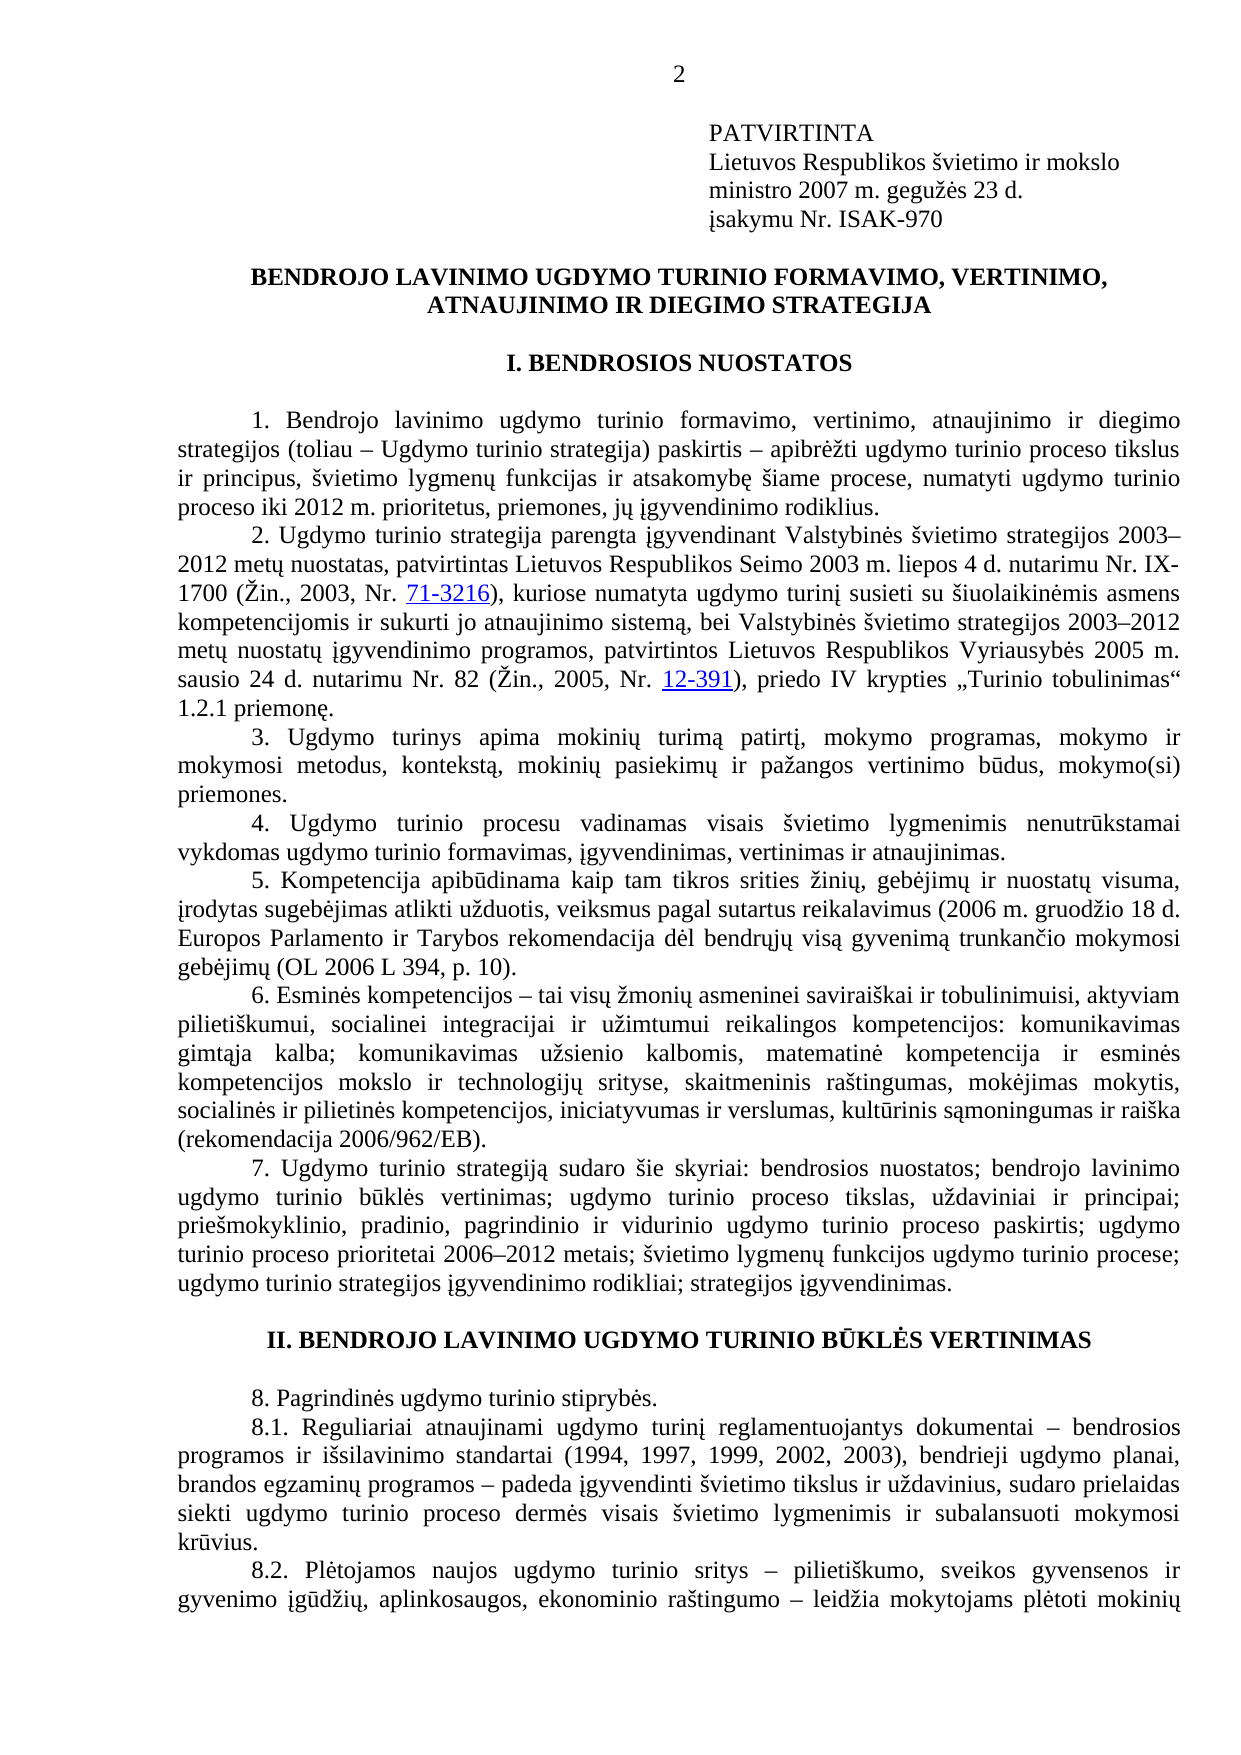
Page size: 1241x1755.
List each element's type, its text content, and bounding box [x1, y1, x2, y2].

text II. BENDROJO LAVINIMO UGDYMO TURINIO BŪKLĖS VERTINIMAS [177, 1326, 1181, 1354]
text Lietuvos Respublikos švietimo ir mokslo [177, 147, 1181, 176]
text I. BENDROSIOS NUOSTATOS [177, 348, 1181, 377]
text PATVIRTINTA [177, 118, 1181, 147]
text įsakymu Nr. ISAK-970 [177, 204, 1181, 233]
text BENDROJO LAVINIMO UGDYMO TURINIO FORMAVIMO, VERTINIMO, ATNAUJINIMO IR DIEGIMO STRATEGIJA [177, 262, 1181, 319]
text 3. Ugdymo turinys apima mokinių turimą patirtį, mokymo programas, mokymo ir mokymosi metodus, kontekstą, mokinių pasiekimų ir pažangos vertinimo būdus, mokymo(si) priemones. [177, 722, 1181, 808]
text 7. Ugdymo turinio strategiją sudaro šie skyriai: bendrosios nuostatos; bendrojo lavinimo ugdymo turinio būklės vertinimas; ugdymo turinio proceso tikslas, uždaviniai ir principai; priešmokyklinio, pradinio, pagrindinio ir vidurinio ugdymo turinio proceso paskirtis; ugdymo turinio proceso prioritetai 2006–2012 metais; švietimo lygmenų funkcijos ugdymo turinio procese; ugdymo turinio strategijos įgyvendinimo rodikliai; strategijos įgyvendinimas. [177, 1153, 1181, 1297]
text 8. Pagrindinės ugdymo turinio stiprybės. [177, 1383, 1181, 1412]
text ministro 2007 m. gegužės 23 d. [177, 176, 1181, 204]
text 6. Esminės kompetencijos – tai visų žmonių asmeninei saviraiškai ir tobulinimuisi, aktyviam pilietiškumui, socialinei integracijai ir užimtumui reikalingos kompetencijos: komunikavimas gimtąja kalba; komunikavimas užsienio kalbomis, matematinė kompetencija ir esminės kompetencijos mokslo ir technologijų srityse, skaitmeninis raštingumas, mokėjimas mokytis, socialinės ir pilietinės kompetencijos, iniciatyvumas ir verslumas, kultūrinis sąmoningumas ir raiška (rekomendacija 2006/962/EB). [177, 981, 1181, 1153]
text 8.1. Reguliariai atnaujinami ugdymo turinį reglamentuojantys dokumentai – bendrosios programos ir išsilavinimo standartai (1994, 1997, 1999, 2002, 2003), bendrieji ugdymo planai, brandos egzaminų programos – padeda įgyvendinti švietimo tikslus ir uždavinius, sudaro prielaidas siekti ugdymo turinio proceso dermės visais švietimo lygmenimis ir subalansuoti mokymosi krūvius. [177, 1412, 1181, 1556]
text 8.2. Plėtojamos naujos ugdymo turinio sritys – pilietiškumo, sveikos gyvensenos ir gyvenimo įgūdžių, aplinkosaugos, ekonominio raštingumo – leidžia mokytojams plėtoti mokinių [177, 1556, 1181, 1613]
text 2. Ugdymo turinio strategija parengta įgyvendinant Valstybinės švietimo strategijos 2003–2012 metų nuostatas, patvirtintas Lietuvos Respublikos Seimo 2003 m. liepos 4 d. nutarimu Nr. IX-1700 (Žin., 2003, Nr. 71-3216), kuriose numatyta ugdymo turinį susieti su šiuolaikinėmis asmens kompetencijomis ir sukurti jo atnaujinimo sistemą, bei Valstybinės švietimo strategijos 2003–2012 metų nuostatų įgyvendinimo programos, patvirtintos Lietuvos Respublikos Vyriausybės 2005 m. sausio 24 d. nutarimu Nr. 82 (Žin., 2005, Nr. 12-391), priedo IV krypties „Turinio tobulinimas“ 1.2.1 priemonę. [177, 521, 1181, 722]
text 5. Kompetencija apibūdinama kaip tam tikros srities žinių, gebėjimų ir nuostatų visuma, įrodytas sugebėjimas atlikti užduotis, veiksmus pagal sutartus reikalavimus (2006 m. gruodžio 18 d. Europos Parlamento ir Tarybos rekomendacija dėl bendrųjų visą gyvenimą trunkančio mokymosi gebėjimų (OL 2006 L 394, p. 10). [177, 866, 1181, 981]
text 1. Bendrojo lavinimo ugdymo turinio formavimo, vertinimo, atnaujinimo ir diegimo strategijos (toliau – Ugdymo turinio strategija) paskirtis – apibrėžti ugdymo turinio proceso tikslus ir principus, švietimo lygmenų funkcijas ir atsakomybę šiame procese, numatyti ugdymo turinio proceso iki 2012 m. prioritetus, priemones, jų įgyvendinimo rodiklius. [177, 406, 1181, 521]
text 4. Ugdymo turinio procesu vadinamas visais švietimo lygmenimis nenutrūkstamai vykdomas ugdymo turinio formavimas, įgyvendinimas, vertinimas ir atnaujinimas. [177, 808, 1181, 866]
